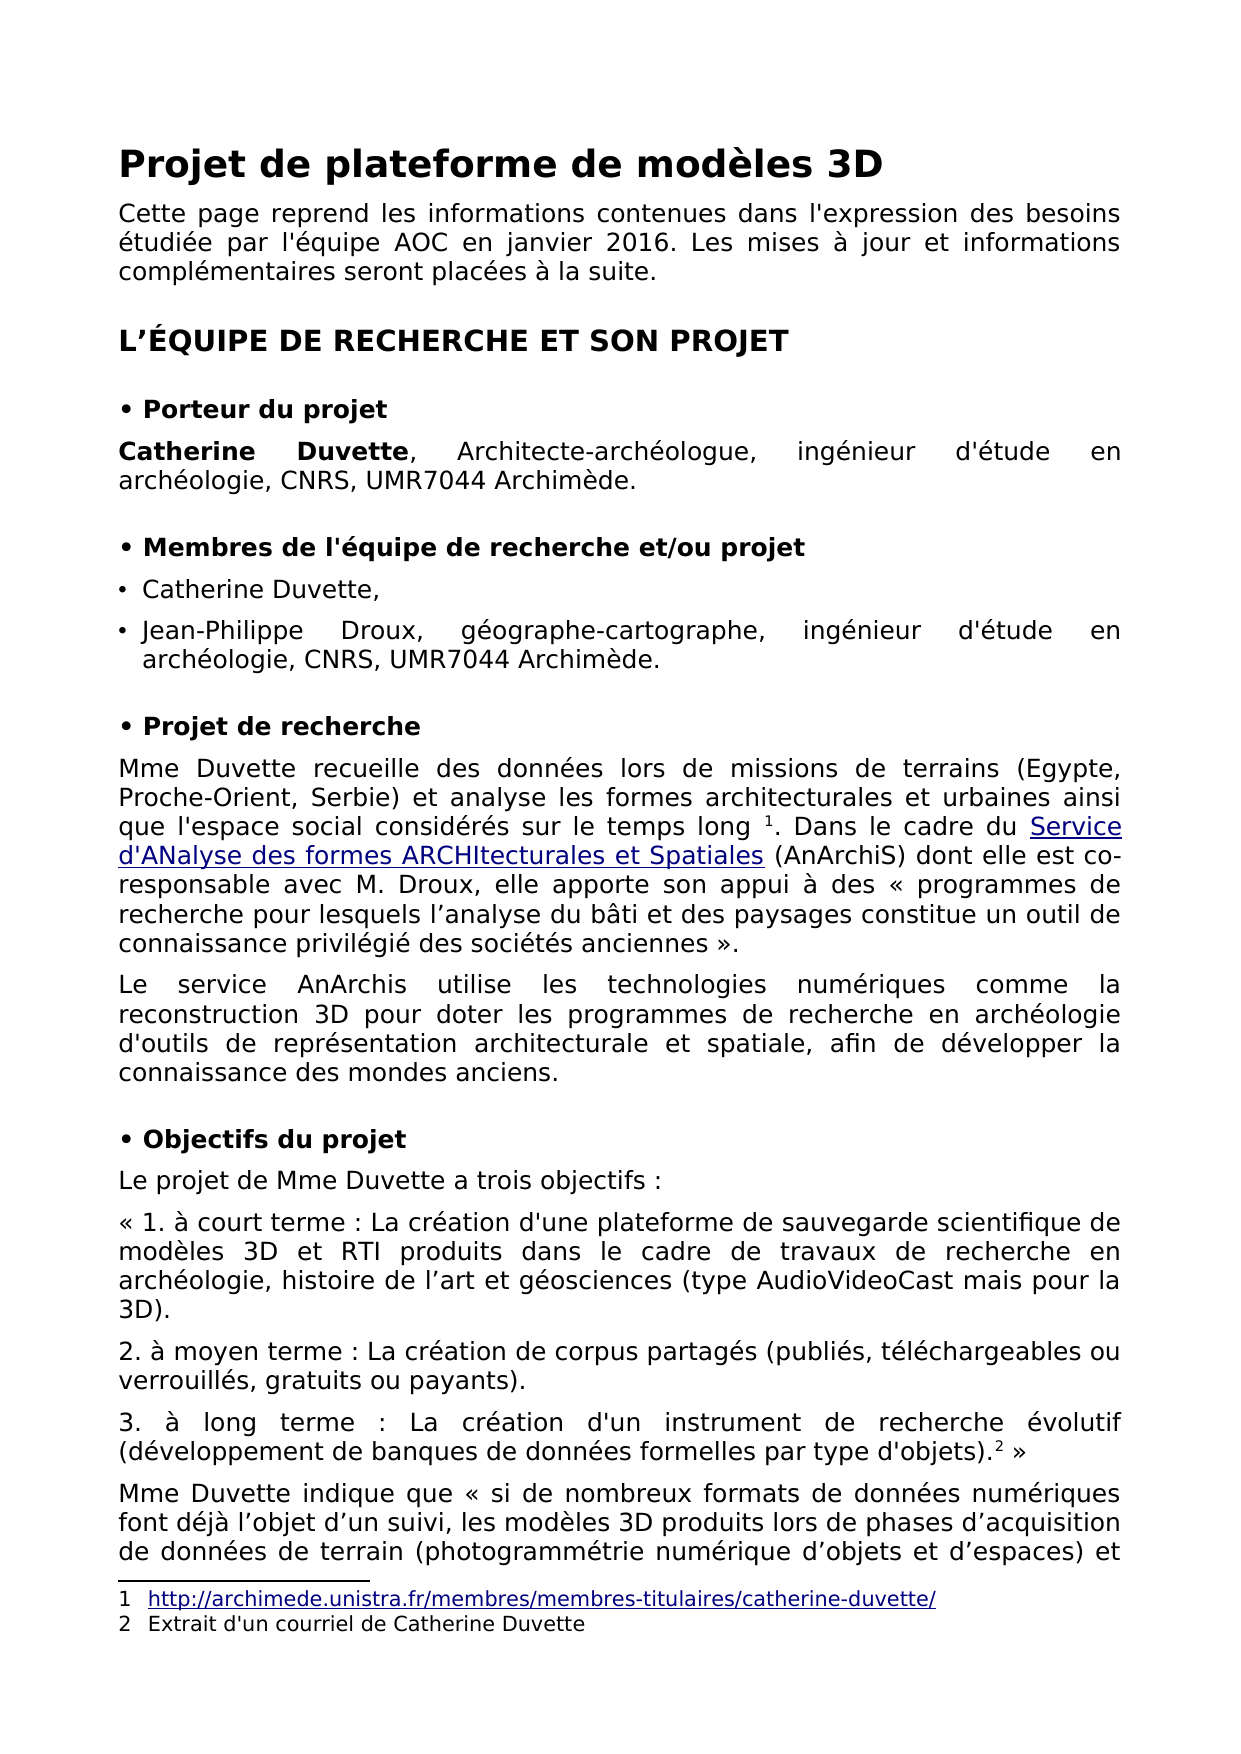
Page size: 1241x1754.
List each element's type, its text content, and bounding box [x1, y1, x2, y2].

text Extrait d'un courriel de Catherine Duvette [118, 1612, 1122, 1636]
text Cette page reprend les informations contenues dans l'expression des besoins étudiée par l'équipe AOC en janvier 2016. Les mises à jour et informations complémentaires seront placées à la suite. [118, 199, 1122, 287]
subtitle • Porteur du projet [118, 396, 1122, 425]
text Mme Duvette indique que « si de nombreux formats de données numériques font déjà l’objet d’un suivi, les modèles 3D produits lors de phases d’acquisition de données de terrain (photogrammétrie numérique d’objets et d’espaces) et lors de phases de reconstruction en 3D et d’étude de conception assistée par ordinateur (CAO) en archéologie et en histoire de l’art ne sont pas pour l’instant éligibles. Un archivage de ces données est certes possible via le dispositif mis en place par Huma-Num, mais la pérennité de ces formats n’est pas assurée et les modèles ne sont pas encore visualisables sur une plateforme dédiée.2 » [118, 1479, 1122, 1567]
text Le service AnArchis utilise les technologies numériques comme la reconstruction 3D pour doter les programmes de recherche en archéologie d'outils de représentation architecturale et spatiale, afin de développer la connaissance des mondes anciens. [118, 971, 1122, 1087]
text http://archimede.unistra.fr/membres/membres-titulaires/catherine-duvette/ [118, 1587, 1122, 1612]
subtitle L’ÉQUIPE DE RECHERCHE ET SON PROJET [118, 324, 1122, 358]
list Jean-Philippe Droux, géographe-cartographe, ingénieur d'étude en archéologie, CNRS, UMR7044 Archimède. [118, 617, 1122, 675]
subtitle • Projet de recherche [118, 712, 1122, 742]
subtitle Projet de plateforme de modèles 3D [118, 143, 1122, 187]
text Catherine Duvette, Architecte-archéologue, ingénieur d'étude en archéologie, CNRS, UMR7044 Archimède. [118, 437, 1122, 496]
list Catherine Duvette, [118, 575, 1122, 604]
subtitle • Objectifs du projet [118, 1125, 1122, 1154]
text 2. à moyen terme : La création de corpus partagés (publiés, téléchargeables ou verrouillés, gratuits ou payants). [118, 1337, 1122, 1396]
text Mme Duvette recueille des données lors de missions de terrains (Egypte, Proche-Orient, Serbie) et analyse les formes architecturales et urbaines ainsi que l'espace social considérés sur le temps long . Dans le cadre du Service d'ANalyse des formes ARCHItecturales et Spatiales (AnArchiS) dont elle est co-responsable avec M. Droux, elle apporte son appui à des « programmes de recherche pour lesquels l’analyse du bâti et des paysages constitue un outil de connaissance privilégié des sociétés anciennes ». [118, 754, 1122, 958]
subtitle • Membres de l'équipe de recherche et/ou projet [118, 533, 1122, 562]
text 3. à long terme : La création d'un instrument de recherche évolutif (développement de banques de données formelles par type d'objets). » [118, 1408, 1122, 1467]
text Le projet de Mme Duvette a trois objectifs : [118, 1167, 1122, 1196]
text « 1. à court terme : La création d'une plateforme de sauvegarde scientifique de modèles 3D et RTI produits dans le cadre de travaux de recherche en archéologie, histoire de l’art et géosciences (type AudioVideoCast mais pour la 3D). [118, 1208, 1122, 1325]
